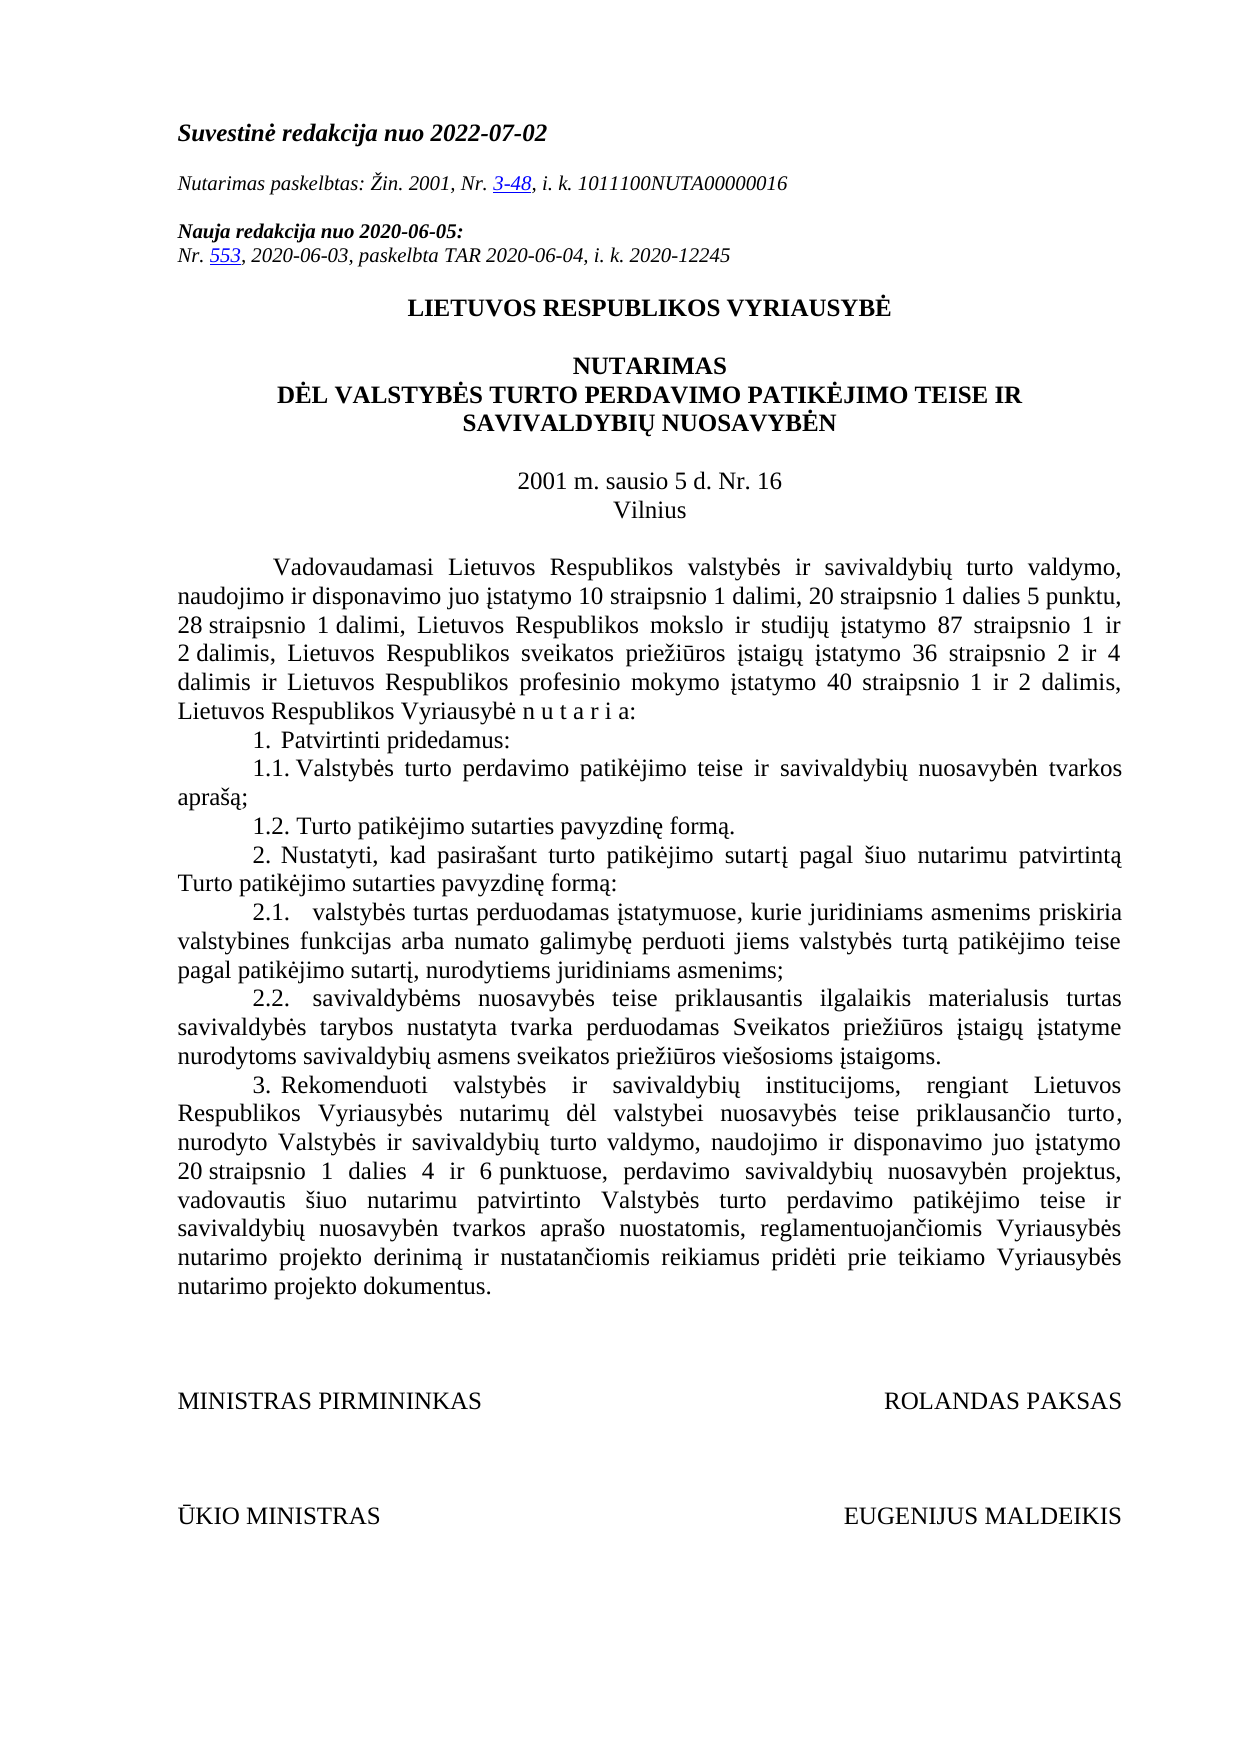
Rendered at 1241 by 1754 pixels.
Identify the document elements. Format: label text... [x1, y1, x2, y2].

text 2.2. savivaldybėms nuosavybės teise priklausantis ilgalaikis materialusis turtas savivaldybės tarybos nustatyta tvarka perduodamas Sveikatos priežiūros įstaigų įstatyme nurodytoms savivaldybių asmens sveikatos priežiūros viešosioms įstaigoms. [177, 983, 1122, 1070]
text Nr. 553, 2020-06-03, paskelbta TAR 2020-06-04, i. k. 2020-12245 [177, 243, 1122, 267]
text 3. Rekomenduoti valstybės ir savivaldybių institucijoms, rengiant Lietuvos Respublikos Vyriausybės nutarimų dėl valstybei nuosavybės teise priklausančio turto, nurodyto Valstybės ir savivaldybių turto valdymo, naudojimo ir disponavimo juo įstatymo 20 straipsnio 1 dalies 4 ir 6 punktuose, perdavimo savivaldybių nuosavybėn projektus, vadovautis šiuo nutarimu patvirtinto Valstybės turto perdavimo patikėjimo teise ir savivaldybių nuosavybėn tvarkos aprašo nuostatomis, reglamentuojančiomis Vyriausybės nutarimo projekto derinimą ir nustatančiomis reikiamus pridėti prie teikiamo Vyriausybės nutarimo projekto dokumentus. [177, 1070, 1122, 1300]
text 1.2. Turto patikėjimo sutarties pavyzdinę formą. [252, 811, 1122, 840]
text 2001 m. sausio 5 d. Nr. 16 [177, 466, 1122, 495]
text Ūkio ministras Eugenijus Maldeikis [177, 1501, 1122, 1530]
text 2.1. valstybės turtas perduodamas įstatymuose, kurie juridiniams asmenims priskiria valstybines funkcijas arba numato galimybę perduoti jiems valstybės turtą patikėjimo teise pagal patikėjimo sutartį, nurodytiems juridiniams asmenims; [177, 897, 1122, 983]
text Nauja redakcija nuo 2020-06-05: [177, 219, 1122, 243]
text Vadovaudamasi Lietuvos Respublikos valstybės ir savivaldybių turto valdymo, naudojimo ir disponavimo juo įstatymo 10 straipsnio 1 dalimi, 20 straipsnio 1 dalies 5 punktu, 28 straipsnio 1 dalimi, Lietuvos Respublikos mokslo ir studijų įstatymo 87 straipsnio 1 ir 2 dalimis, Lietuvos Respublikos sveikatos priežiūros įstaigų įstatymo 36 straipsnio 2 ir 4 dalimis ir Lietuvos Respublikos profesinio mokymo įstatymo 40 straipsnio 1 ir 2 dalimis, Lietuvos Respublikos Vyriausybė nutaria: [177, 552, 1122, 725]
text 1.1. Valstybės turto perdavimo patikėjimo teise ir savivaldybių nuosavybėn tvarkos aprašą; [177, 753, 1122, 811]
text Nutarimas paskelbtas: Žin. 2001, Nr. 3-48, i. k. 1011100NUTA00000016 [177, 171, 1122, 195]
text Vilnius [177, 495, 1122, 523]
text LIETUVOS RESPUBLIKOS VYRIAUSYBĖ [177, 293, 1122, 322]
text Ministras Pirmininkas Rolandas Paksas [177, 1386, 1122, 1415]
text 2. Nustatyti, kad pasirašant turto patikėjimo sutartį pagal šiuo nutarimu patvirtintą Turto patikėjimo sutarties pavyzdinę formą: [177, 840, 1122, 897]
text DĖL VALSTYBĖS TURTO PERDAVIMO PATIKĖJIMO TEISE IR SAVIVALDYBIŲ NUOSAVYBĖN [177, 380, 1122, 437]
text Suvestinė redakcija nuo 2022-07-02 [177, 118, 1122, 147]
text NUTARIMAS [177, 351, 1122, 380]
text 1. Patvirtinti pridedamus: [177, 725, 1122, 753]
